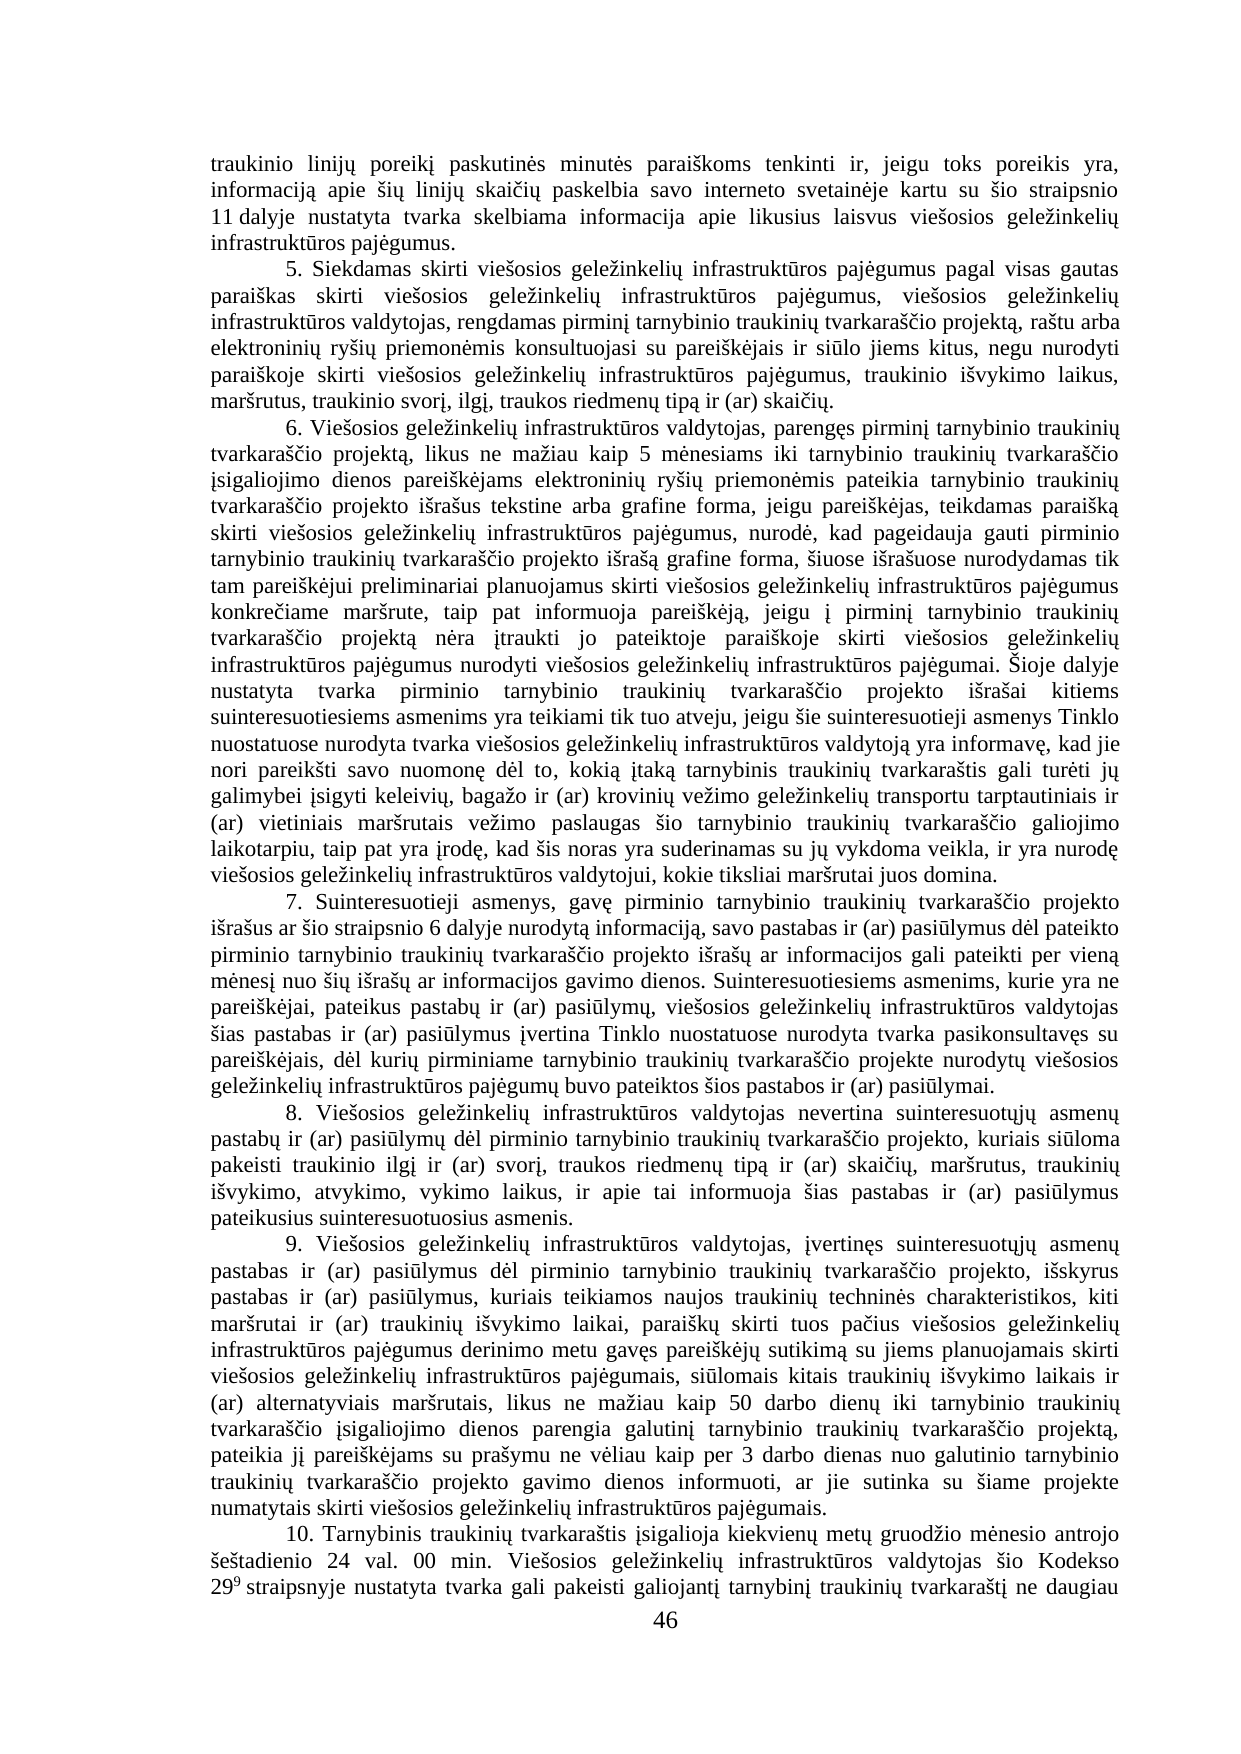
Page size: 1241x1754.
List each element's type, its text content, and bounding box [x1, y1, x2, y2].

text 6. Viešosios geležinkelių infrastruktūros valdytojas, parengęs pirminį tarnybinio traukinių tvarkaraščio projektą, likus ne mažiau kaip 5 mėnesiams iki tarnybinio traukinių tvarkaraščio įsigaliojimo dienos pareiškėjams elektroninių ryšių priemonėmis pateikia tarnybinio traukinių tvarkaraščio projekto išrašus tekstine arba grafine forma, jeigu pareiškėjas, teikdamas paraišką skirti viešosios geležinkelių infrastruktūros pajėgumus, nurodė, kad pageidauja gauti pirminio tarnybinio traukinių tvarkaraščio projekto išrašą grafine forma, šiuose išrašuose nurodydamas tik tam pareiškėjui preliminariai planuojamus skirti viešosios geležinkelių infrastruktūros pajėgumus konkrečiame maršrute, taip pat informuoja pareiškėją, jeigu į pirminį tarnybinio traukinių tvarkaraščio projektą nėra įtraukti jo pateiktoje paraiškoje skirti viešosios geležinkelių infrastruktūros pajėgumus nurodyti viešosios geležinkelių infrastruktūros pajėgumai. Šioje dalyje nustatyta tvarka pirminio tarnybinio traukinių tvarkaraščio projekto išrašai kitiems suinteresuotiesiems asmenims yra teikiami tik tuo atveju, jeigu šie suinteresuotieji asmenys Tinklo nuostatuose nurodyta tvarka viešosios geležinkelių infrastruktūros valdytoją yra informavę, kad jie nori pareikšti savo nuomonę dėl to, kokią įtaką tarnybinis traukinių tvarkaraštis gali turėti jų galimybei įsigyti keleivių, bagažo ir (ar) krovinių vežimo geležinkelių transportu tarptautiniais ir (ar) vietiniais maršrutais vežimo paslaugas šio tarnybinio traukinių tvarkaraščio galiojimo laikotarpiu, taip pat yra įrodę, kad šis noras yra suderinamas su jų vykdoma veikla, ir yra nurodę viešosios geležinkelių infrastruktūros valdytojui, kokie tiksliai maršrutai juos domina. [210, 413, 1120, 888]
text 7. Suinteresuotieji asmenys, gavę pirminio tarnybinio traukinių tvarkaraščio projekto išrašus ar šio straipsnio 6 dalyje nurodytą informaciją, savo pastabas ir (ar) pasiūlymus dėl pateikto pirminio tarnybinio traukinių tvarkaraščio projekto išrašų ar informacijos gali pateikti per vieną mėnesį nuo šių išrašų ar informacijos gavimo dienos. Suinteresuotiesiems asmenims, kurie yra ne pareiškėjai, pateikus pastabų ir (ar) pasiūlymų, viešosios geležinkelių infrastruktūros valdytojas šias pastabas ir (ar) pasiūlymus įvertina Tinklo nuostatuose nurodyta tvarka pasikonsultavęs su pareiškėjais, dėl kurių pirminiame tarnybinio traukinių tvarkaraščio projekte nurodytų viešosios geležinkelių infrastruktūros pajėgumų buvo pateiktos šios pastabos ir (ar) pasiūlymai. [210, 888, 1120, 1099]
text 5. Siekdamas skirti viešosios geležinkelių infrastruktūros pajėgumus pagal visas gautas paraiškas skirti viešosios geležinkelių infrastruktūros pajėgumus, viešosios geležinkelių infrastruktūros valdytojas, rengdamas pirminį tarnybinio traukinių tvarkaraščio projektą, raštu arba elektroninių ryšių priemonėmis konsultuojasi su pareiškėjais ir siūlo jiems kitus, negu nurodyti paraiškoje skirti viešosios geležinkelių infrastruktūros pajėgumus, traukinio išvykimo laikus, maršrutus, traukinio svorį, ilgį, traukos riedmenų tipą ir (ar) skaičių. [210, 255, 1120, 413]
text 10. Tarnybinis traukinių tvarkaraštis įsigalioja kiekvienų metų gruodžio mėnesio antrojo šeštadienio 24 val. 00 min. Viešosios geležinkelių infrastruktūros valdytojas šio Kodekso 299 straipsnyje nustatyta tvarka gali pakeisti galiojantį tarnybinį traukinių tvarkaraštį ne daugiau [210, 1520, 1120, 1599]
text 9. Viešosios geležinkelių infrastruktūros valdytojas, įvertinęs suinteresuotųjų asmenų pastabas ir (ar) pasiūlymus dėl pirminio tarnybinio traukinių tvarkaraščio projekto, išskyrus pastabas ir (ar) pasiūlymus, kuriais teikiamos naujos traukinių techninės charakteristikos, kiti maršrutai ir (ar) traukinių išvykimo laikai, paraiškų skirti tuos pačius viešosios geležinkelių infrastruktūros pajėgumus derinimo metu gavęs pareiškėjų sutikimą su jiems planuojamais skirti viešosios geležinkelių infrastruktūros pajėgumais, siūlomais kitais traukinių išvykimo laikais ir (ar) alternatyviais maršrutais, likus ne mažiau kaip 50 darbo dienų iki tarnybinio traukinių tvarkaraščio įsigaliojimo dienos parengia galutinį tarnybinio traukinių tvarkaraščio projektą, pateikia jį pareiškėjams su prašymu ne vėliau kaip per 3 darbo dienas nuo galutinio tarnybinio traukinių tvarkaraščio projekto gavimo dienos informuoti, ar jie sutinka su šiame projekte numatytais skirti viešosios geležinkelių infrastruktūros pajėgumais. [210, 1231, 1120, 1520]
text 8. Viešosios geležinkelių infrastruktūros valdytojas nevertina suinteresuotųjų asmenų pastabų ir (ar) pasiūlymų dėl pirminio tarnybinio traukinių tvarkaraščio projekto, kuriais siūloma pakeisti traukinio ilgį ir (ar) svorį, traukos riedmenų tipą ir (ar) skaičių, maršrutus, traukinių išvykimo, atvykimo, vykimo laikus, ir apie tai informuoja šias pastabas ir (ar) pasiūlymus pateikusius suinteresuotuosius asmenis. [210, 1099, 1120, 1231]
text traukinio linijų poreikį paskutinės minutės paraiškoms tenkinti ir, jeigu toks poreikis yra, informaciją apie šių linijų skaičių paskelbia savo interneto svetainėje kartu su šio straipsnio 11 dalyje nustatyta tvarka skelbiama informacija apie likusius laisvus viešosios geležinkelių infrastruktūros pajėgumus. [210, 150, 1120, 255]
